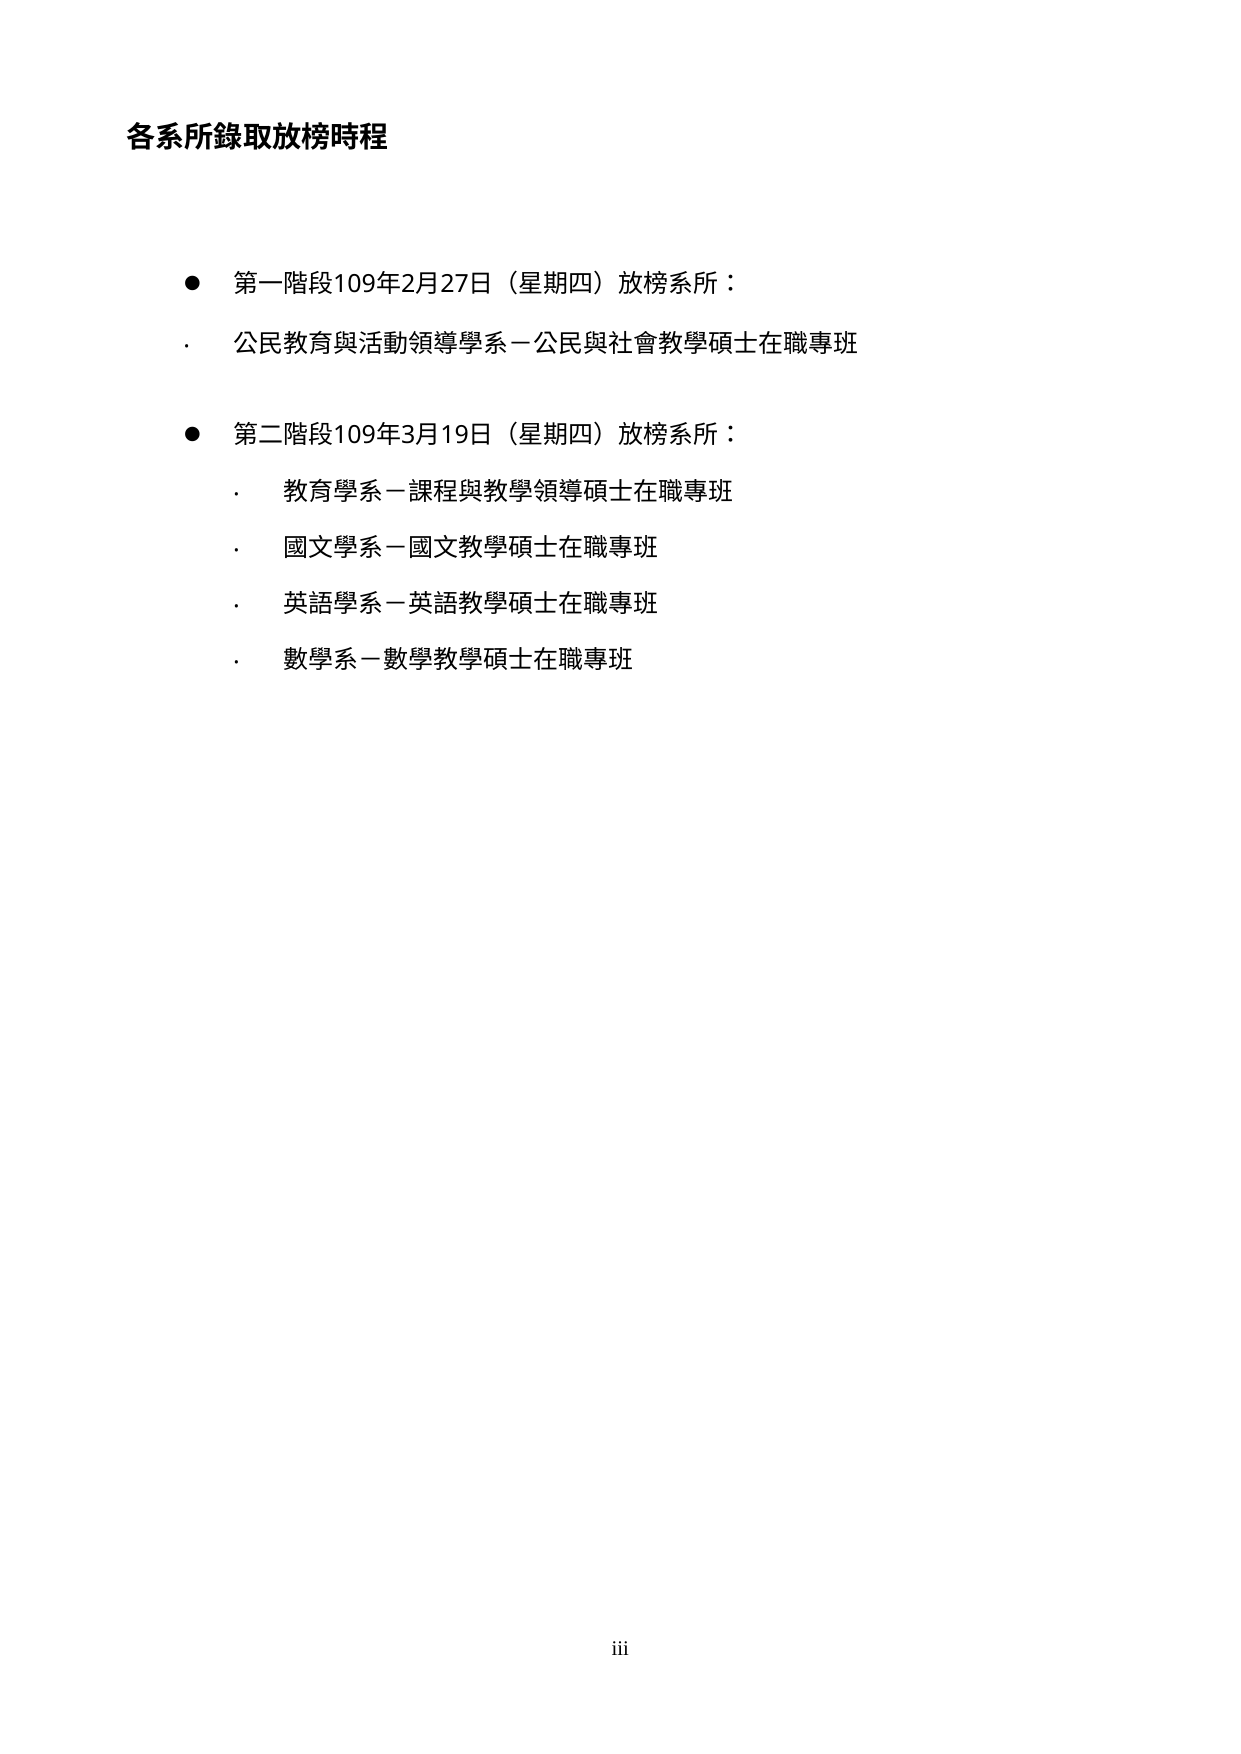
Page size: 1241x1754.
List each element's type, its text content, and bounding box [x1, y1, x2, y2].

text 各系所錄取放榜時程 [126, 125, 1152, 152]
list 公民教育與活動領導學系－公民與社會教學碩士在職專班 [183, 323, 1152, 359]
list 第二階段109年3月19日（星期四）放榜系所： [183, 419, 1152, 450]
list 英語學系－英語教學碩士在職專班 [233, 587, 1152, 619]
list 教育學系－課程與教學領導碩士在職專班 [233, 475, 1152, 506]
list 數學系－數學教學碩士在職專班 [233, 644, 1152, 675]
list 第一階段109年2月27日（星期四）放榜系所： [183, 267, 1152, 298]
list 國文學系－國文教學碩士在職專班 [233, 531, 1152, 562]
